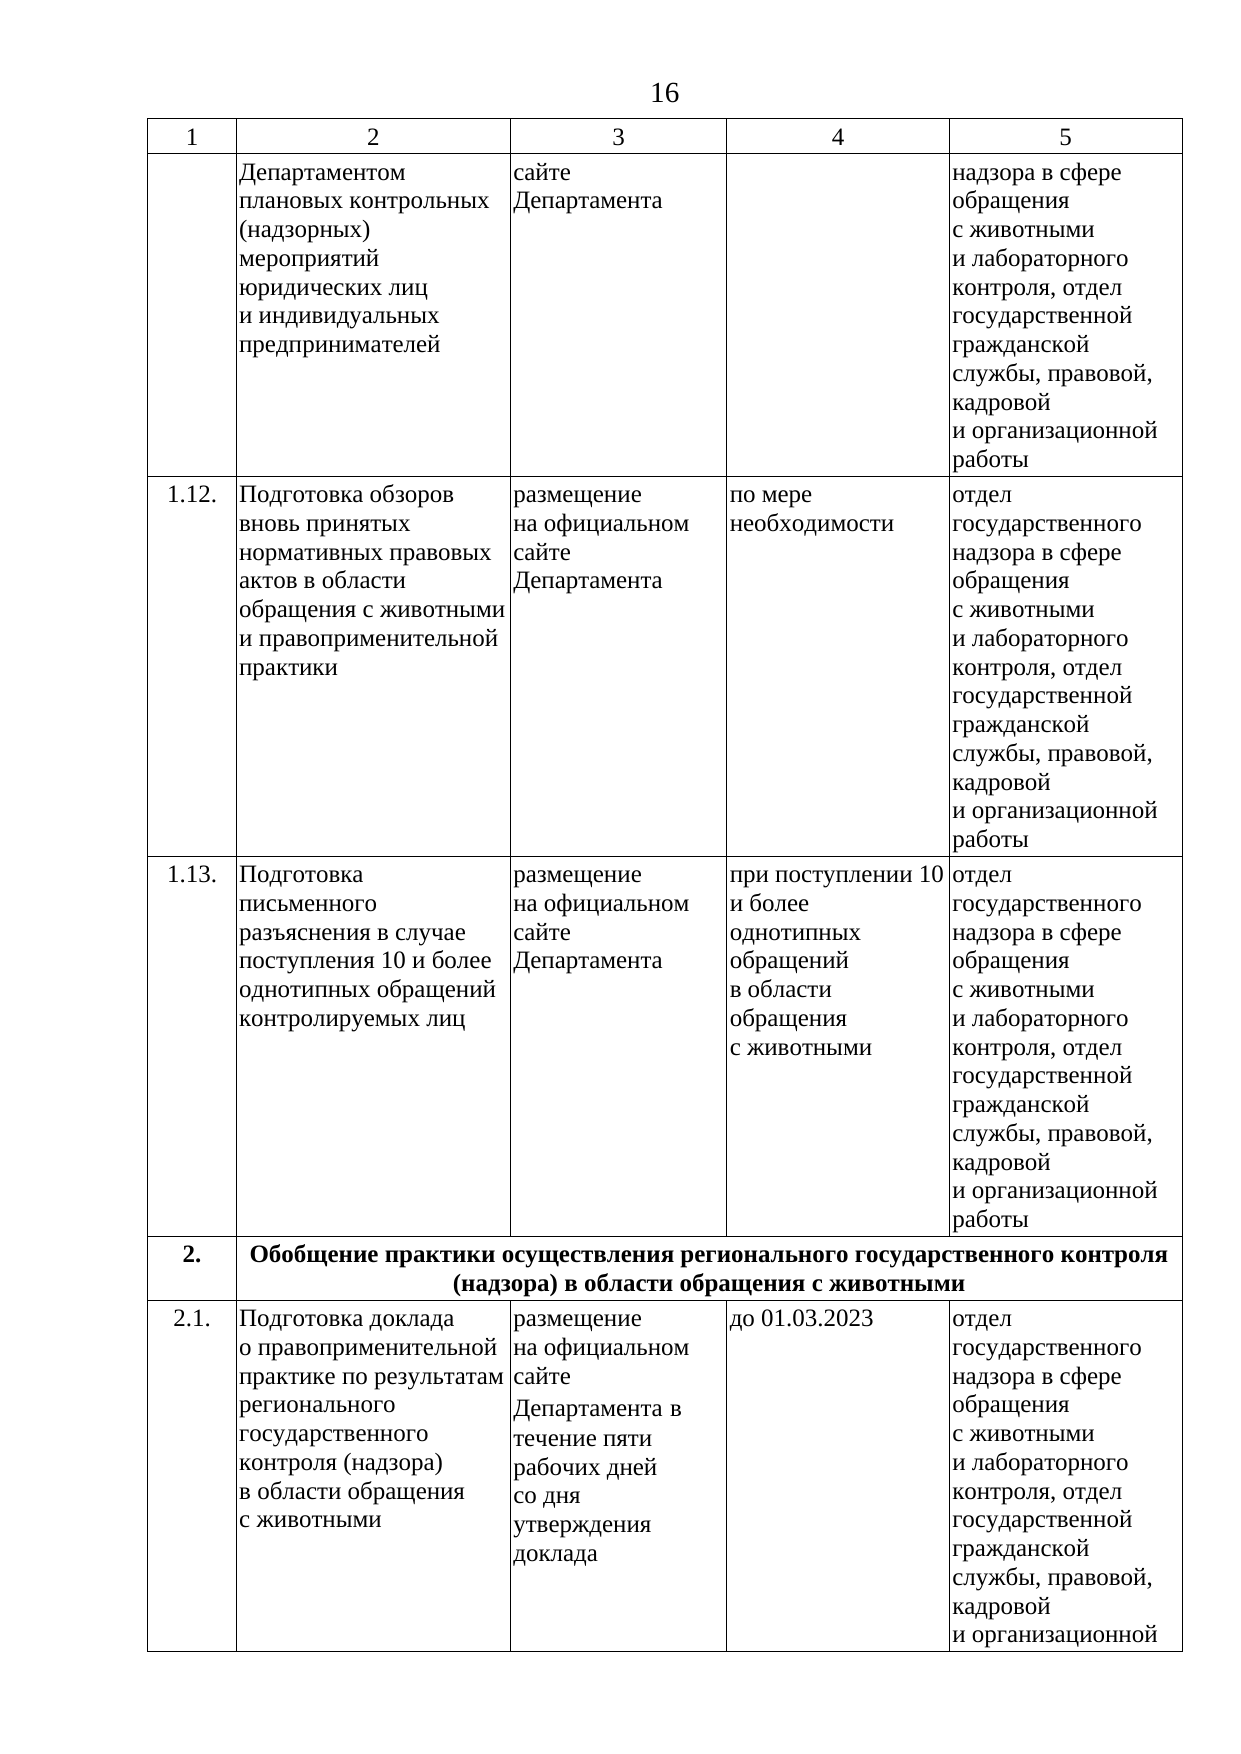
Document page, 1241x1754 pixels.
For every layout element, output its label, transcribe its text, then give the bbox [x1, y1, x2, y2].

table_cell 2.1. [148, 1301, 236, 1651]
table_cell до 01.03.2023 [727, 1301, 949, 1651]
table_cell Обобщение практики осуществления регионального государственного контроля (надзора) в области обращения с животными [237, 1237, 1182, 1300]
table_header 5 [950, 119, 1182, 153]
table_header 2 [237, 119, 510, 153]
table_cell отдел государственного надзора в сфере обращения с животными и лабораторного контроля, отдел государственной гражданской службы, правовой, кадровой и организационной [950, 1301, 1182, 1651]
table_cell Подготовка доклада о правоприменительной практике по результатам регионального государственного контроля (надзора) в области обращения с животными [237, 1301, 510, 1651]
table_header 4 [727, 119, 949, 153]
table_cell 1.12. [148, 477, 236, 856]
table_cell отдел государственного надзора в сфере обращения с животными и лабораторного контроля, отдел государственной гражданской службы, правовой, кадровой и организационной работы [950, 477, 1182, 856]
table_cell размещение на официальном сайте Департамента [511, 477, 726, 856]
table_cell 1.13. [148, 857, 236, 1236]
table_cell размещение на официальном сайте Департамента в течение пяти рабочих дней со дня утверждения доклада [511, 1301, 726, 1651]
table_cell [727, 154, 949, 476]
table_cell 2. [148, 1237, 236, 1300]
table_cell сайте Департамента [511, 154, 726, 476]
table_cell надзора в сфере обращения с животными и лабораторного контроля, отдел государственной гражданской службы, правовой, кадровой и организационной работы [950, 154, 1182, 476]
table_header 1 [148, 119, 236, 153]
table_header 3 [511, 119, 726, 153]
table_cell отдел государственного надзора в сфере обращения с животными и лабораторного контроля, отдел государственной гражданской службы, правовой, кадровой и организационной работы [950, 857, 1182, 1236]
table_cell Департаментом плановых контрольных (надзорных) мероприятий юридических лиц и индивидуальных предпринимателей [237, 154, 510, 476]
table_cell [148, 154, 236, 476]
table_cell Подготовка письменного разъяснения в случае поступления 10 и более однотипных обращений контролируемых лиц [237, 857, 510, 1236]
table_cell по мере необходимости [727, 477, 949, 856]
table_cell при поступлении 10 и более однотипных обращений в области обращения с животными [727, 857, 949, 1236]
table_cell Подготовка обзоров вновь принятых нормативных правовых актов в области обращения с животными и правоприменительной практики [237, 477, 510, 856]
table_cell размещение на официальном сайте Департамента [511, 857, 726, 1236]
